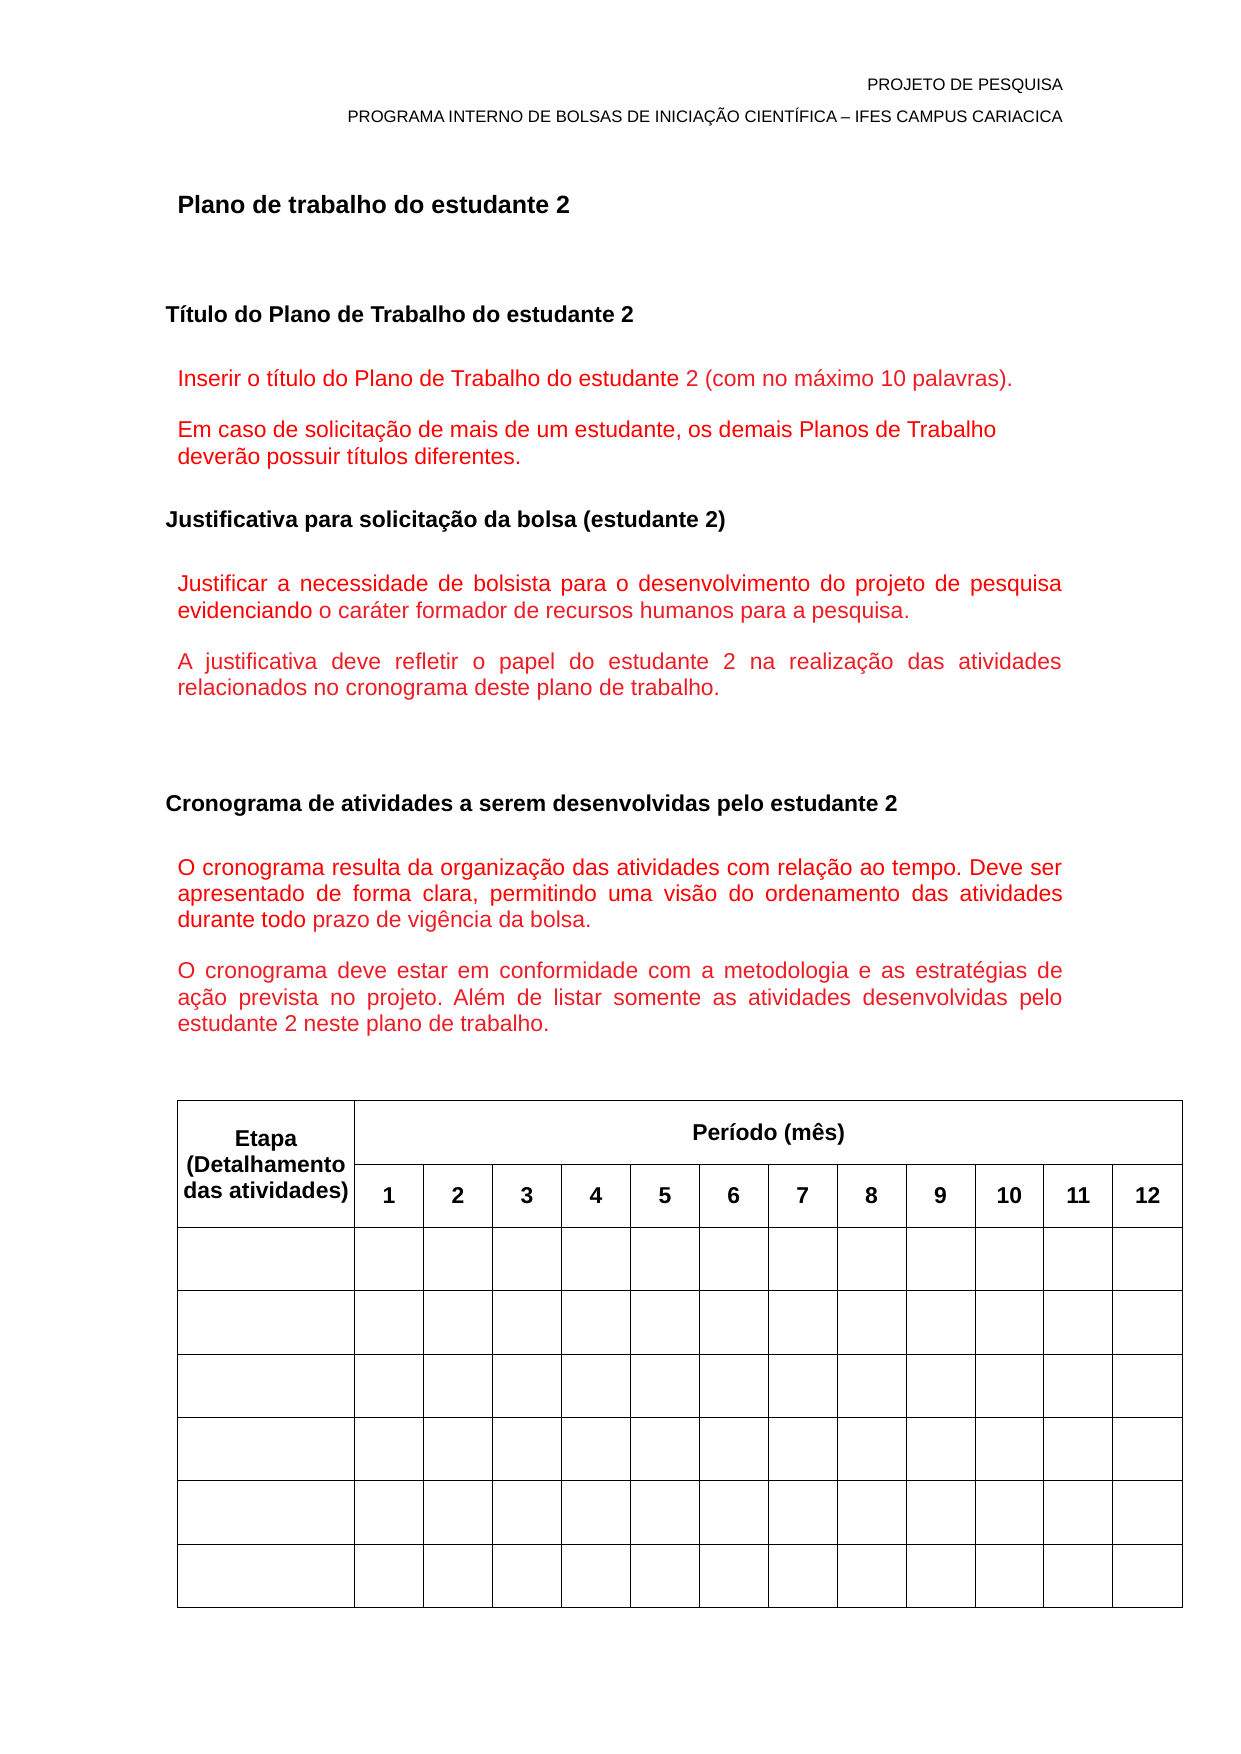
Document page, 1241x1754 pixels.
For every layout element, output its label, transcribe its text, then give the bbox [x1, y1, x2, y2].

table_cell [562, 1545, 630, 1607]
table_cell [769, 1545, 837, 1607]
table_cell [907, 1481, 975, 1544]
table_cell [1044, 1355, 1112, 1417]
table_cell [631, 1418, 699, 1480]
table_cell [1113, 1291, 1182, 1354]
table_cell [424, 1228, 492, 1290]
table_cell [424, 1481, 492, 1544]
subtitle Título do Plano de Trabalho do estudante 2 [165, 301, 1063, 327]
table_cell [838, 1228, 906, 1290]
table_cell [562, 1355, 630, 1417]
table_cell [493, 1545, 561, 1607]
table_cell [976, 1355, 1043, 1417]
table_cell [1113, 1418, 1182, 1480]
table_cell [976, 1481, 1043, 1544]
table_cell [355, 1545, 423, 1607]
table_cell [976, 1291, 1043, 1354]
table_cell 8 [838, 1165, 906, 1227]
table_cell 5 [631, 1165, 699, 1227]
table_header Período (mês) [355, 1101, 1182, 1164]
table_cell [631, 1228, 699, 1290]
table_cell [355, 1228, 423, 1290]
table_cell [631, 1545, 699, 1607]
table_cell [976, 1418, 1043, 1480]
table_cell [631, 1291, 699, 1354]
table_cell [1113, 1355, 1182, 1417]
table_cell [178, 1545, 354, 1607]
table_cell [700, 1418, 768, 1480]
table_cell [493, 1355, 561, 1417]
table_cell [178, 1228, 354, 1290]
table_cell [493, 1228, 561, 1290]
table_cell [178, 1355, 354, 1417]
table_cell [493, 1291, 561, 1354]
table_cell [355, 1355, 423, 1417]
table_cell [493, 1418, 561, 1480]
text O cronograma deve estar em conformidade com a metodologia e as estratégias de ação prevista no projeto. Além de listar somente as atividades desenvolvidas pelo estudante 2 neste plano de trabalho. [177, 957, 1063, 1037]
table_cell [769, 1291, 837, 1354]
table_cell [1044, 1291, 1112, 1354]
table_cell [1113, 1228, 1182, 1290]
table_cell [424, 1291, 492, 1354]
table_cell [907, 1291, 975, 1354]
table_cell [178, 1481, 354, 1544]
table_cell [1044, 1228, 1112, 1290]
table_cell [178, 1291, 354, 1354]
table_cell [700, 1291, 768, 1354]
table_cell [1044, 1545, 1112, 1607]
table_cell 10 [976, 1165, 1043, 1227]
text Em caso de solicitação de mais de um estudante, os demais Planos de Trabalho deverão possuir títulos diferentes. [177, 416, 1063, 469]
table_cell 12 [1113, 1165, 1182, 1227]
subtitle Justificativa para solicitação da bolsa (estudante 2) [165, 506, 1063, 533]
table_cell [976, 1228, 1043, 1290]
text Justificar a necessidade de bolsista para o desenvolvimento do projeto de pesquisa evidenciando o caráter formador de recursos humanos para a pesquisa. [177, 570, 1063, 623]
table_cell [700, 1228, 768, 1290]
table_cell [769, 1355, 837, 1417]
text A justificativa deve refletir o papel do estudante 2 na realização das atividades relacionados no cronograma deste plano de trabalho. [177, 648, 1063, 701]
table_cell [424, 1355, 492, 1417]
table_cell [838, 1291, 906, 1354]
table_cell [493, 1481, 561, 1544]
table_cell [838, 1418, 906, 1480]
table_cell 6 [700, 1165, 768, 1227]
table_cell [700, 1545, 768, 1607]
table_cell [1044, 1418, 1112, 1480]
table_cell 2 [424, 1165, 492, 1227]
table_cell [631, 1481, 699, 1544]
table_cell 7 [769, 1165, 837, 1227]
table_cell [769, 1228, 837, 1290]
table_cell [631, 1355, 699, 1417]
table_cell 11 [1044, 1165, 1112, 1227]
table_cell [355, 1291, 423, 1354]
table_cell [562, 1228, 630, 1290]
text Inserir o título do Plano de Trabalho do estudante 2 (com no máximo 10 palavras). [177, 365, 1063, 391]
table_cell [178, 1418, 354, 1480]
table_cell [769, 1418, 837, 1480]
table_cell [700, 1481, 768, 1544]
table_cell [907, 1355, 975, 1417]
table_cell [976, 1545, 1043, 1607]
table_cell 1 [355, 1165, 423, 1227]
table_header Etapa (Detalhamento das atividades) [178, 1101, 354, 1227]
subtitle Cronograma de atividades a serem desenvolvidas pelo estudante 2 [165, 789, 1063, 816]
table_cell [424, 1418, 492, 1480]
table_cell [907, 1228, 975, 1290]
table_cell [769, 1481, 837, 1544]
subtitle Plano de trabalho do estudante 2 [177, 190, 1063, 218]
table_cell [1113, 1481, 1182, 1544]
table_cell [562, 1418, 630, 1480]
table_cell [1044, 1481, 1112, 1544]
table_cell [355, 1481, 423, 1544]
table_cell [562, 1291, 630, 1354]
table_cell [700, 1355, 768, 1417]
table_cell [1113, 1545, 1182, 1607]
table_cell 3 [493, 1165, 561, 1227]
table_cell [838, 1545, 906, 1607]
table_cell [355, 1418, 423, 1480]
table_cell 9 [907, 1165, 975, 1227]
table_cell [838, 1355, 906, 1417]
table_cell [907, 1418, 975, 1480]
table_cell [424, 1545, 492, 1607]
table_cell [562, 1481, 630, 1544]
table_cell [838, 1481, 906, 1544]
table_cell 4 [562, 1165, 630, 1227]
table_cell [907, 1545, 975, 1607]
text O cronograma resulta da organização das atividades com relação ao tempo. Deve ser apresentado de forma clara, permitindo uma visão do ordenamento das atividades durante todo prazo de vigência da bolsa. [177, 853, 1063, 932]
